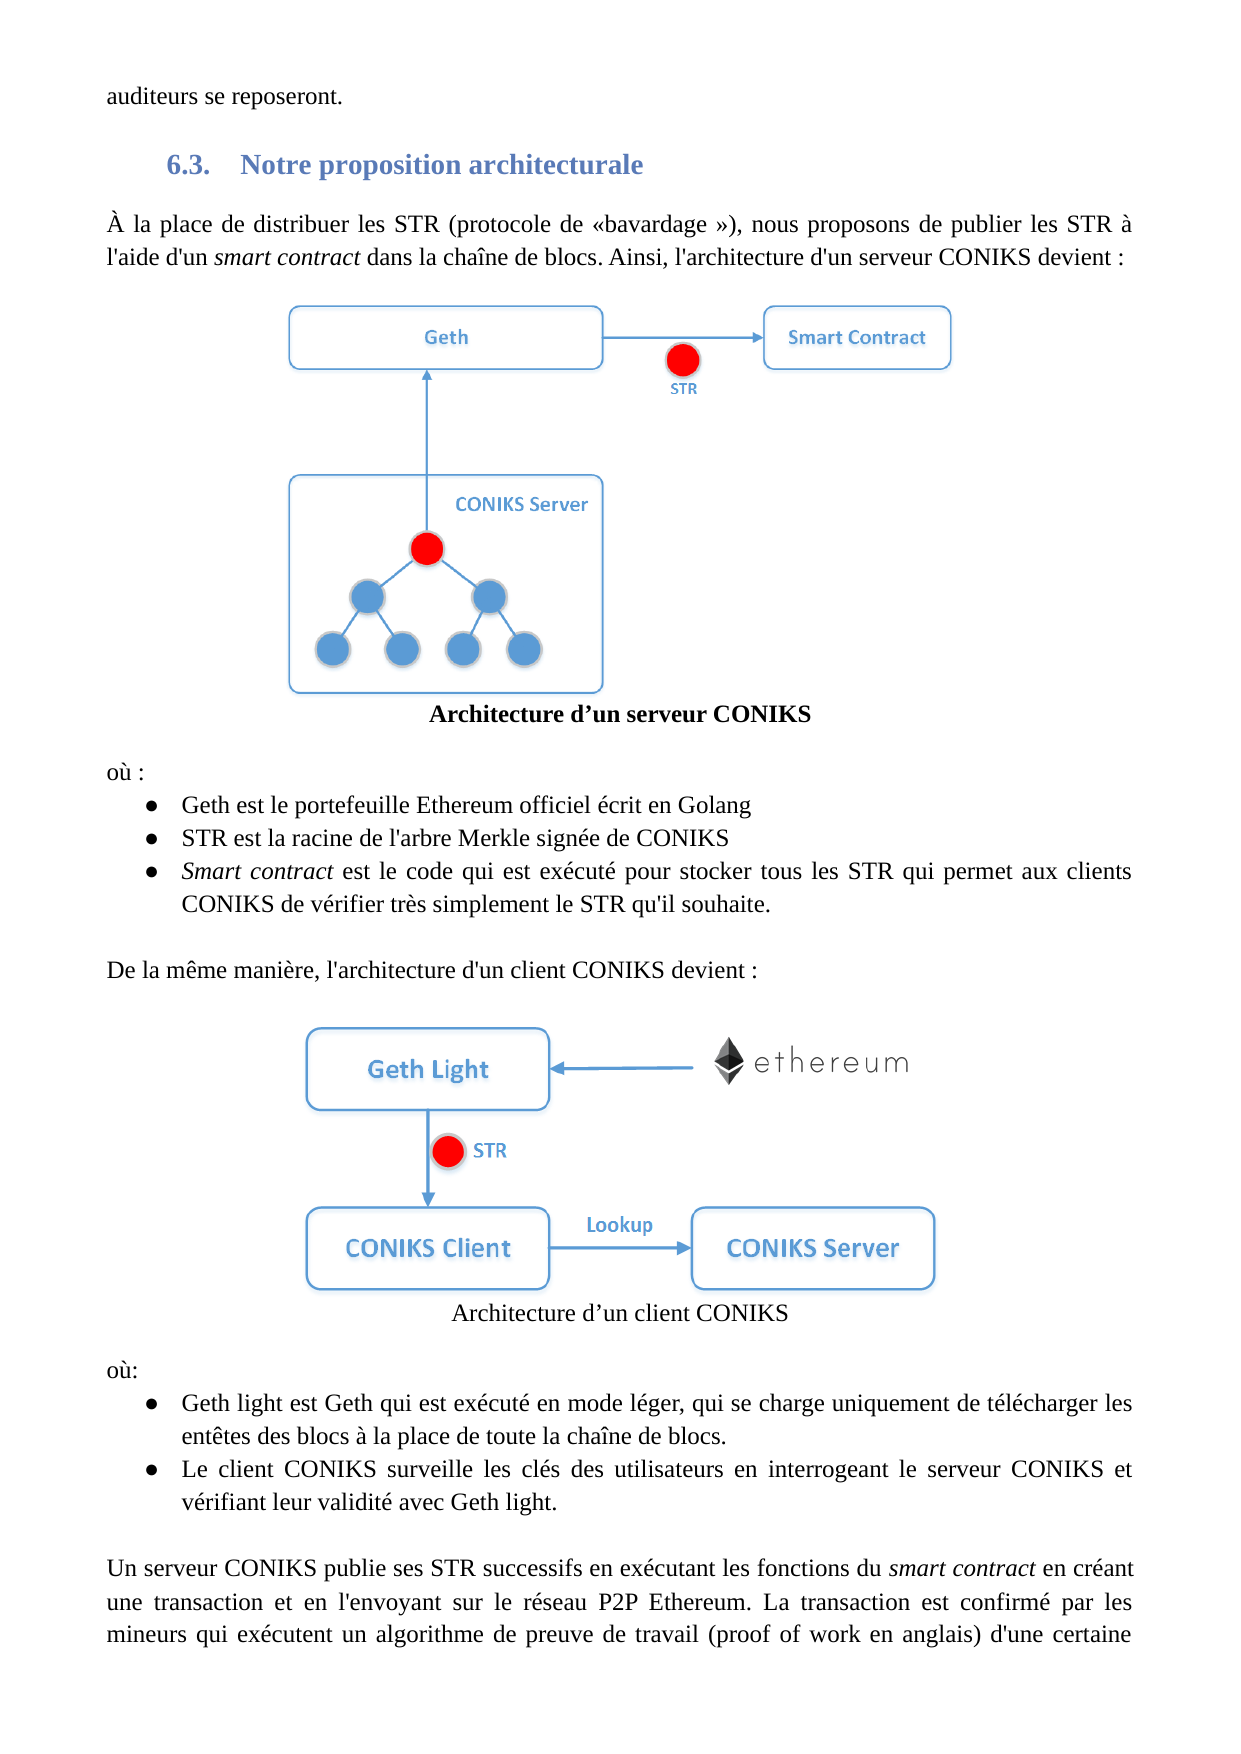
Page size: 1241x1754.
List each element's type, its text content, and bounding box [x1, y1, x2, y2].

text Architecture d’un serveur CONIKS [106, 699, 1134, 728]
list Le client CONIKS surveille les clés des utilisateurs en interrogeant le serveur CONIKS et vérifiant leur validité avec Geth light. [144, 1454, 1134, 1516]
picture [284, 303, 956, 700]
text Architecture d’un client CONIKS [106, 1298, 1134, 1326]
list Geth light est Geth qui est exécuté en mode léger, qui se charge uniquement de télécharger les entêtes des blocs à la place de toute la chaîne de blocs. [144, 1388, 1134, 1450]
list STR est la racine de l'arbre Merkle signée de CONIKS [144, 823, 1134, 852]
text De la même manière, l'architecture d'un client CONIKS devient : [106, 956, 1134, 984]
text où: [106, 1355, 1134, 1384]
list Geth est le portefeuille Ethereum officiel écrit en Golang [144, 790, 1134, 819]
list Smart contract est le code qui est exécuté pour stocker tous les STR qui permet aux clients CONIKS de vérifier très simplement le STR qu'il souhaite. [144, 856, 1134, 918]
text À la place de distribuer les STR (protocole de «bavardage »), nous proposons de publier les STR à l'aide d'un smart contract dans la chaîne de blocs. Ainsi, l'architecture d'un serveur CONIKS devient : [106, 209, 1134, 271]
picture [300, 1017, 940, 1298]
text Un serveur CONIKS publie ses STR successifs en exécutant les fonctions du smart contract en créant une transaction et en l'envoyant sur le réseau P2P Ethereum. La transaction est confirmé par les mineurs qui exécutent un algorithme de preuve de travail (proof of work en anglais) d'une certaine [106, 1553, 1134, 1648]
text où : [106, 757, 1134, 786]
text auditeurs se reposeront. [106, 81, 1134, 109]
subtitle Notre proposition architecturale [166, 147, 1134, 180]
